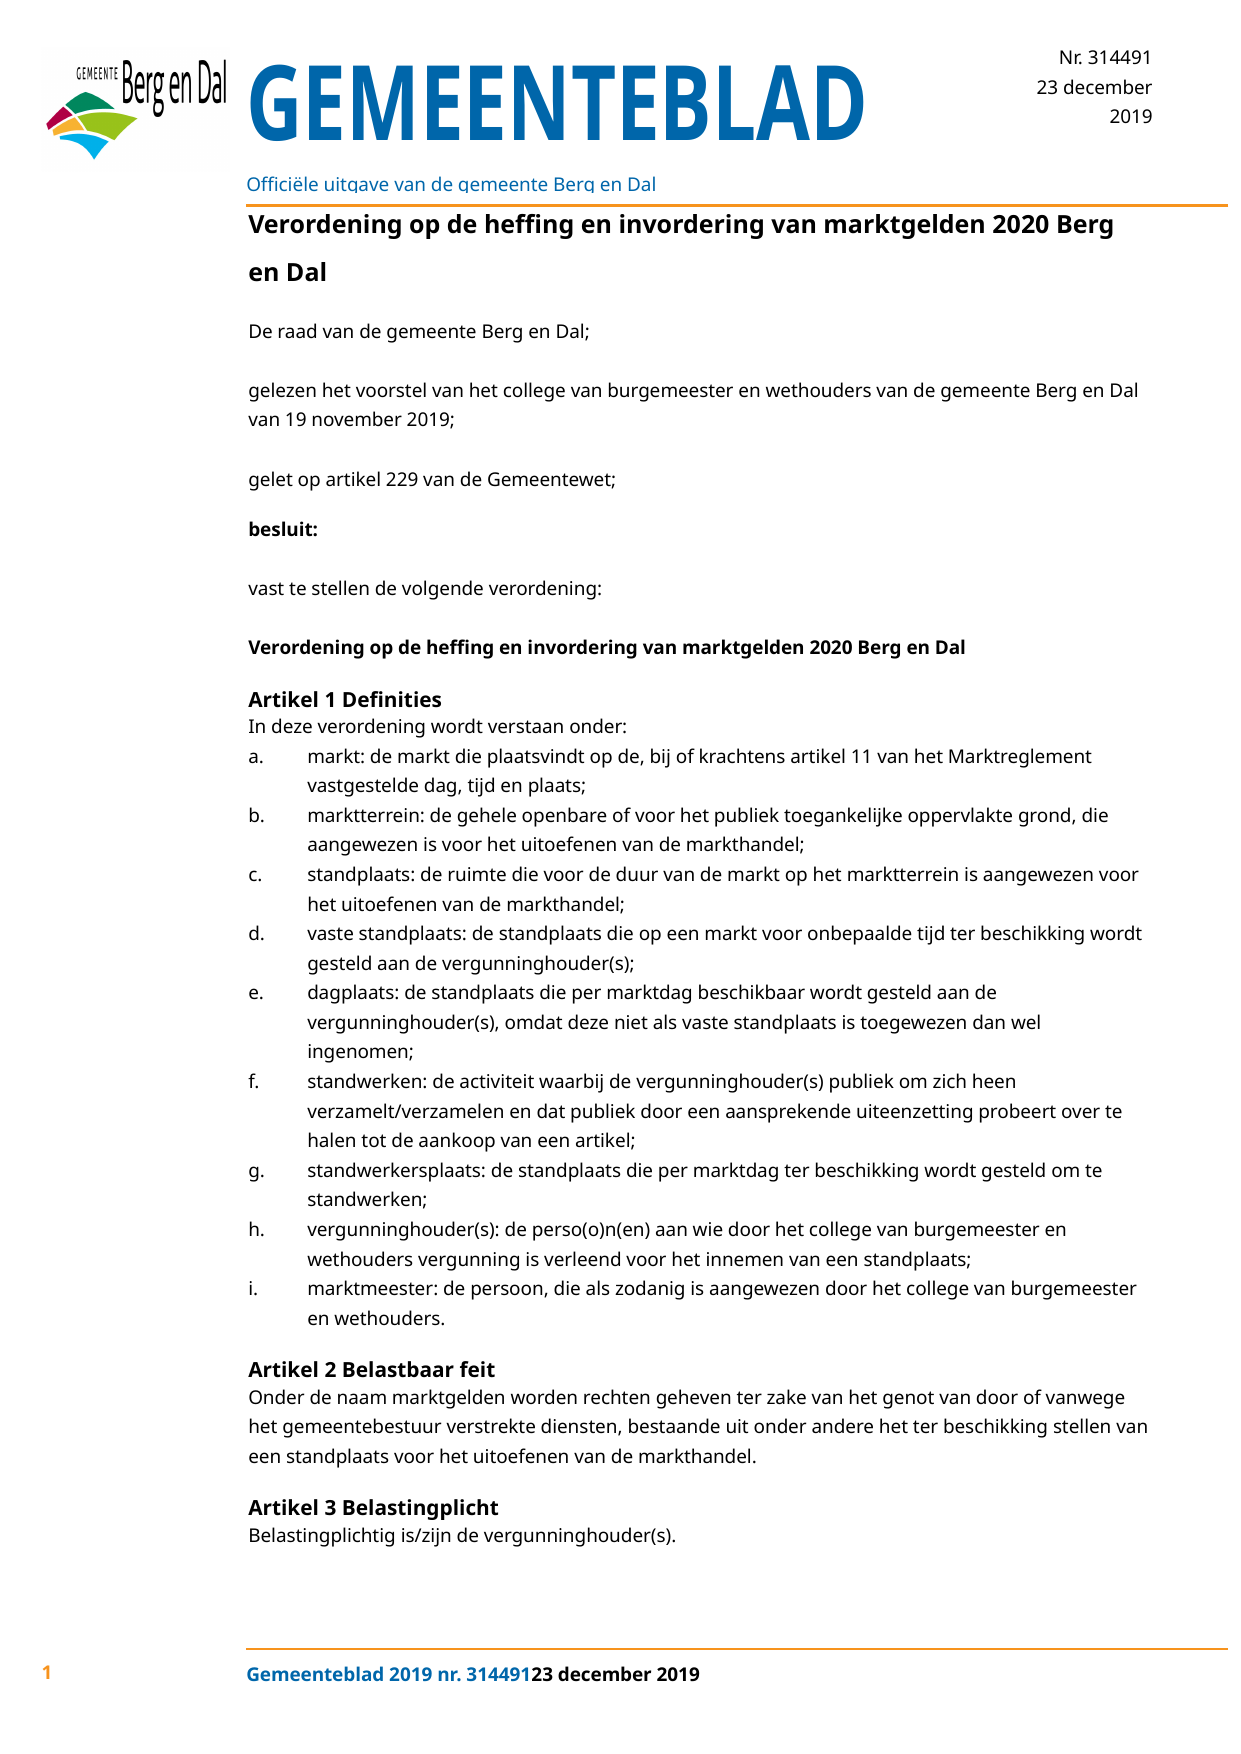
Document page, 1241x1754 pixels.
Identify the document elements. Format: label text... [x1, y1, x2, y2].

text Verordening op de heffing en invordering van marktgelden 2020 Berg en Dal [248, 634, 1152, 660]
list vergunninghouder(s): de perso(o)n(en) aan wie door het college van burgemeester en wethouders vergunning is verleend voor het innemen van een standplaats; [248, 1216, 1152, 1272]
picture [41, 47, 231, 172]
list standwerken: de activiteit waarbij de vergunninghouder(s) publiek om zich heen verzamelt/verzamelen en dat publiek door een aansprekende uiteenzetting probeert over te halen tot de aankoop van een artikel; [248, 1068, 1152, 1153]
text Artikel 1 Definities [248, 685, 1152, 713]
list markt: de markt die plaatsvindt op de, bij of krachtens artikel 11 van het Marktreglement vastgestelde dag, tijd en plaats; [248, 743, 1152, 798]
text Artikel 3 Belastingplicht [248, 1493, 1152, 1522]
text De raad van de gemeente Berg en Dal; [248, 318, 1152, 344]
list dagplaats: de standplaats die per marktdag beschikbaar wordt gesteld aan de vergunninghouder(s), omdat deze niet als vaste standplaats is toegewezen dan wel ingenomen; [248, 979, 1152, 1064]
text vast te stellen de volgende verordening: [248, 575, 1152, 601]
list standwerkersplaats: de standplaats die per marktdag ter beschikking wordt gesteld om te standwerken; [248, 1157, 1152, 1212]
text In deze verordening wordt verstaan onder: [248, 713, 1152, 739]
list marktterrein: de gehele openbare of voor het publiek toegankelijke oppervlakte grond, die aangewezen is voor het uitoefenen van de markthandel; [248, 802, 1152, 857]
text besluit: [248, 516, 1152, 542]
text gelet op artikel 229 van de Gemeentewet; [248, 466, 1152, 492]
text Belastingplichtig is/zijn de vergunninghouder(s). [248, 1522, 1152, 1548]
list marktmeester: de persoon, die als zodanig is aangewezen door het college van burgemeester en wethouders. [248, 1275, 1152, 1331]
text Artikel 2 Belastbaar feit [248, 1355, 1152, 1384]
text Verordening op de heffing en invordering van marktgelden 2020 Berg en Dal [248, 207, 1152, 288]
text gelezen het voorstel van het college van burgemeester en wethouders van de gemeente Berg en Dal van 19 november 2019; [248, 377, 1152, 432]
list standplaats: de ruimte die voor de duur van de markt op het marktterrein is aangewezen voor het uitoefenen van de markthandel; [248, 861, 1152, 917]
text Onder de naam marktgelden worden rechten geheven ter zake van het genot van door of vanwege het gemeentebestuur verstrekte diensten, bestaande uit onder andere het ter beschikking stellen van een standplaats voor het uitoefenen van de markthandel. [248, 1384, 1152, 1469]
list vaste standplaats: de standplaats die op een markt voor onbepaalde tijd ter beschikking wordt gesteld aan de vergunninghouder(s); [248, 920, 1152, 976]
